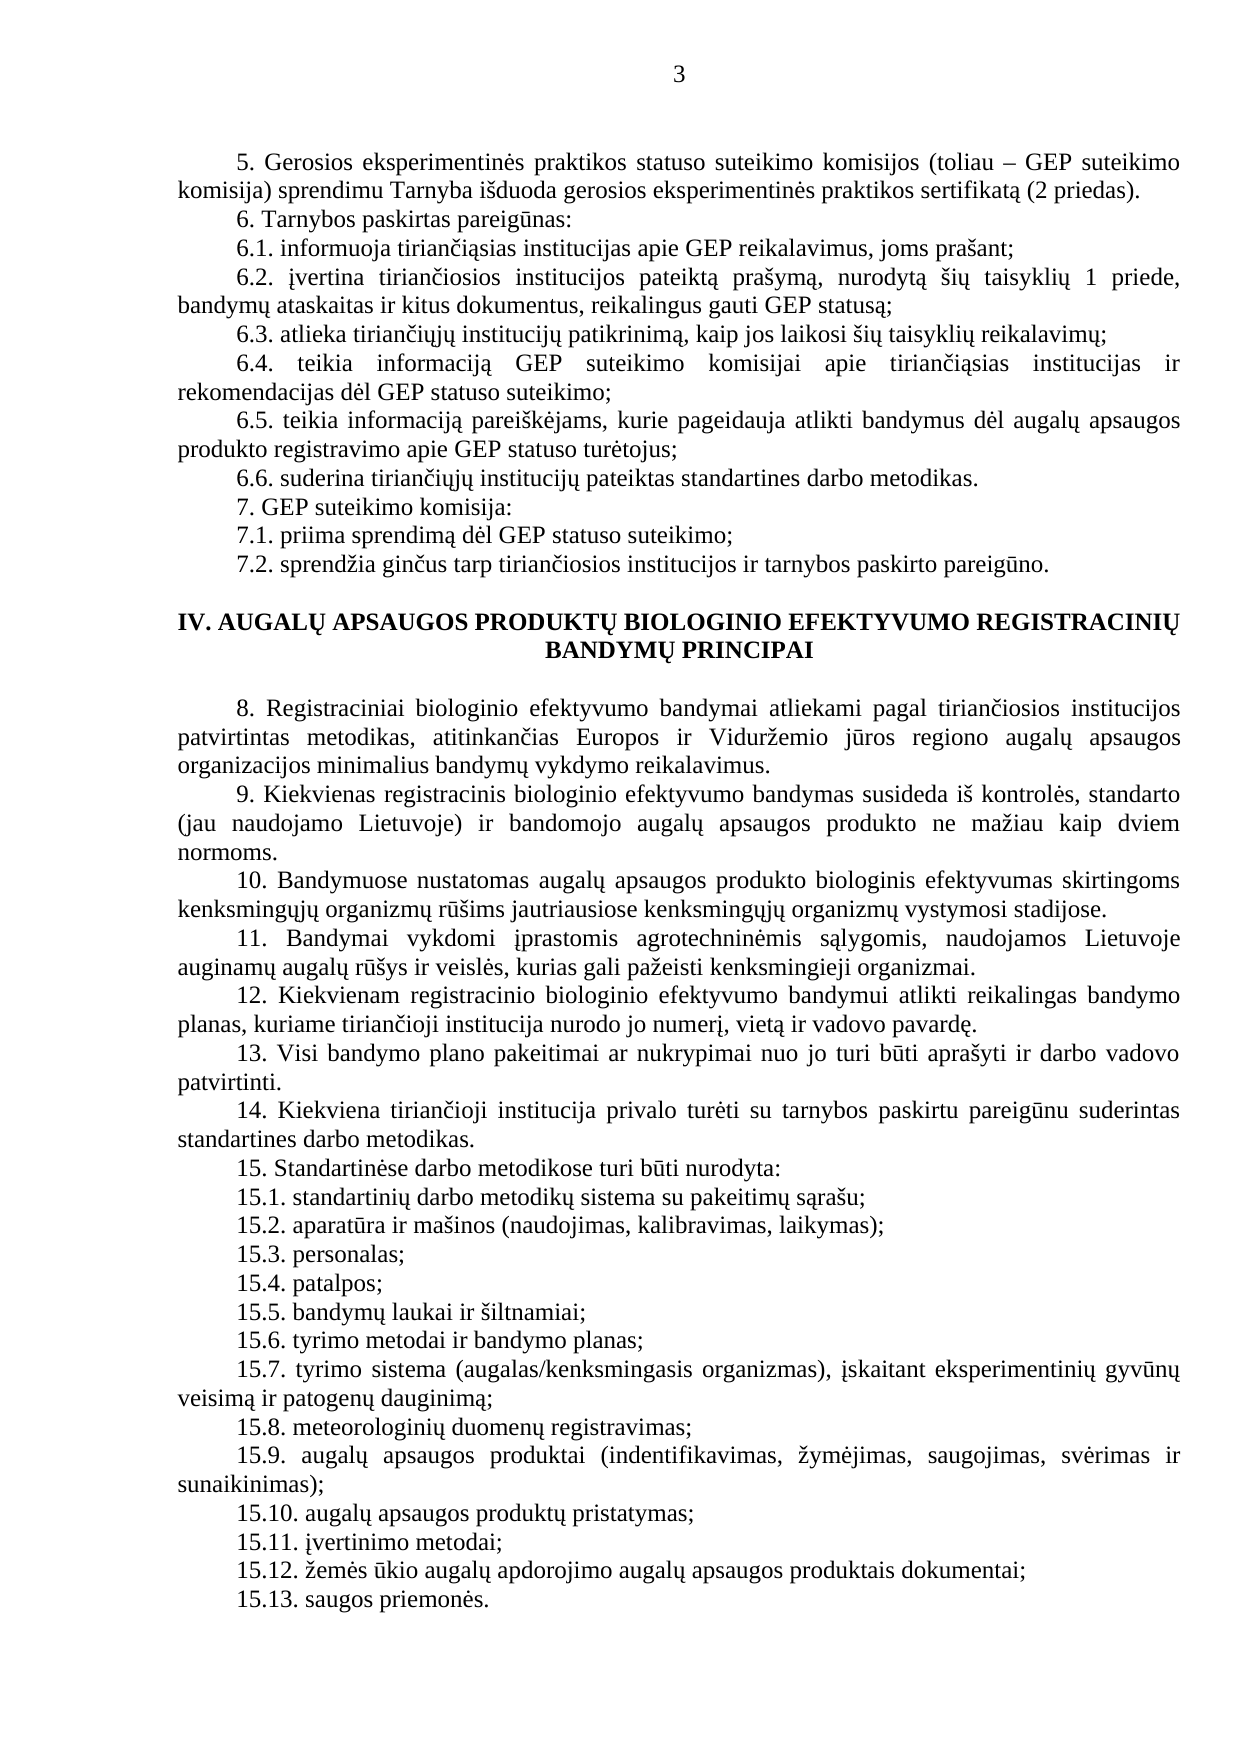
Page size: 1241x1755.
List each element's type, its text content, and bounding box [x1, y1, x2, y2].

text 6. Tarnybos paskirtas pareigūnas: [177, 204, 1181, 233]
text 8. Registraciniai biologinio efektyvumo bandymai atliekami pagal tiriančiosios institucijos patvirtintas metodikas, atitinkančias Europos ir Viduržemio jūros regiono augalų apsaugos organizacijos minimalius bandymų vykdymo reikalavimus. [177, 693, 1181, 779]
text 9. Kiekvienas registracinis biologinio efektyvumo bandymas susideda iš kontrolės, standarto (jau naudojamo Lietuvoje) ir bandomojo augalų apsaugos produkto ne mažiau kaip dviem normoms. [177, 779, 1181, 866]
text 14. Kiekviena tiriančioji institucija privalo turėti su tarnybos paskirtu pareigūnu suderintas standartines darbo metodikas. [177, 1096, 1181, 1153]
text 6.2. įvertina tiriančiosios institucijos pateiktą prašymą, nurodytą šių taisyklių 1 priede, bandymų ataskaitas ir kitus dokumentus, reikalingus gauti GEP statusą; [177, 262, 1181, 319]
text 6.4. teikia informaciją GEP suteikimo komisijai apie tiriančiąsias institucijas ir rekomendacijas dėl GEP statuso suteikimo; [177, 348, 1181, 406]
text 15.13. saugos priemonės. [177, 1584, 1181, 1613]
text 7.1. priima sprendimą dėl GEP statuso suteikimo; [177, 521, 1181, 549]
text 15.11. įvertinimo metodai; [177, 1527, 1181, 1556]
text 6.6. suderina tiriančiųjų institucijų pateiktas standartines darbo metodikas. [177, 463, 1181, 492]
text 7.2. sprendžia ginčus tarp tiriančiosios institucijos ir tarnybos paskirto pareigūno. [177, 549, 1181, 578]
text 15.6. tyrimo metodai ir bandymo planas; [177, 1326, 1181, 1354]
text IV. AUGALŲ APSAUGOS PRoduktų BIOLOGINIO EFEKTYVUMO REGISTRACINIŲ BANDYMŲ PRINCIPAI [177, 607, 1181, 664]
text 15.8. meteorologinių duomenų registravimas; [177, 1412, 1181, 1441]
text 15.10. augalų apsaugos produktų pristatymas; [177, 1498, 1181, 1527]
text 15.5. bandymų laukai ir šiltnamiai; [177, 1297, 1181, 1326]
text 5. Gerosios eksperimentinės praktikos statuso suteikimo komisijos (toliau – GEP suteikimo komisija) sprendimu Tarnyba išduoda gerosios eksperimentinės praktikos sertifikatą (2 priedas). [177, 147, 1181, 204]
text 15.3. personalas; [177, 1239, 1181, 1268]
text 15.9. augalų apsaugos produktai (indentifikavimas, žymėjimas, saugojimas, svėrimas ir sunaikinimas); [177, 1441, 1181, 1498]
text 15.12. žemės ūkio augalų apdorojimo augalų apsaugos produktais dokumentai; [177, 1556, 1181, 1584]
text 15. Standartinėse darbo metodikose turi būti nurodyta: [177, 1153, 1181, 1182]
text 15.2. aparatūra ir mašinos (naudojimas, kalibravimas, laikymas); [177, 1211, 1181, 1239]
text 15.7. tyrimo sistema (augalas/kenksmingasis organizmas), įskaitant eksperimentinių gyvūnų veisimą ir patogenų dauginimą; [177, 1354, 1181, 1412]
text 13. Visi bandymo plano pakeitimai ar nukrypimai nuo jo turi būti aprašyti ir darbo vadovo patvirtinti. [177, 1038, 1181, 1096]
text 15.4. patalpos; [177, 1268, 1181, 1297]
text 7. GEP suteikimo komisija: [177, 492, 1181, 521]
text 15.1. standartinių darbo metodikų sistema su pakeitimų sąrašu; [177, 1182, 1181, 1211]
text 6.1. informuoja tiriančiąsias institucijas apie GEP reikalavimus, joms prašant; [177, 233, 1181, 262]
text 6.3. atlieka tiriančiųjų institucijų patikrinimą, kaip jos laikosi šių taisyklių reikalavimų; [177, 319, 1181, 348]
text 10. Bandymuose nustatomas augalų apsaugos produkto biologinis efektyvumas skirtingoms kenksmingųjų organizmų rūšims jautriausiose kenksmingųjų organizmų vystymosi stadijose. [177, 866, 1181, 923]
text 12. Kiekvienam registracinio biologinio efektyvumo bandymui atlikti reikalingas bandymo planas, kuriame tiriančioji institucija nurodo jo numerį, vietą ir vadovo pavardę. [177, 981, 1181, 1038]
text 6.5. teikia informaciją pareiškėjams, kurie pageidauja atlikti bandymus dėl augalų apsaugos produkto registravimo apie GEP statuso turėtojus; [177, 406, 1181, 463]
text 11. Bandymai vykdomi įprastomis agrotechninėmis sąlygomis, naudojamos Lietuvoje auginamų augalų rūšys ir veislės, kurias gali pažeisti kenksmingieji organizmai. [177, 923, 1181, 981]
